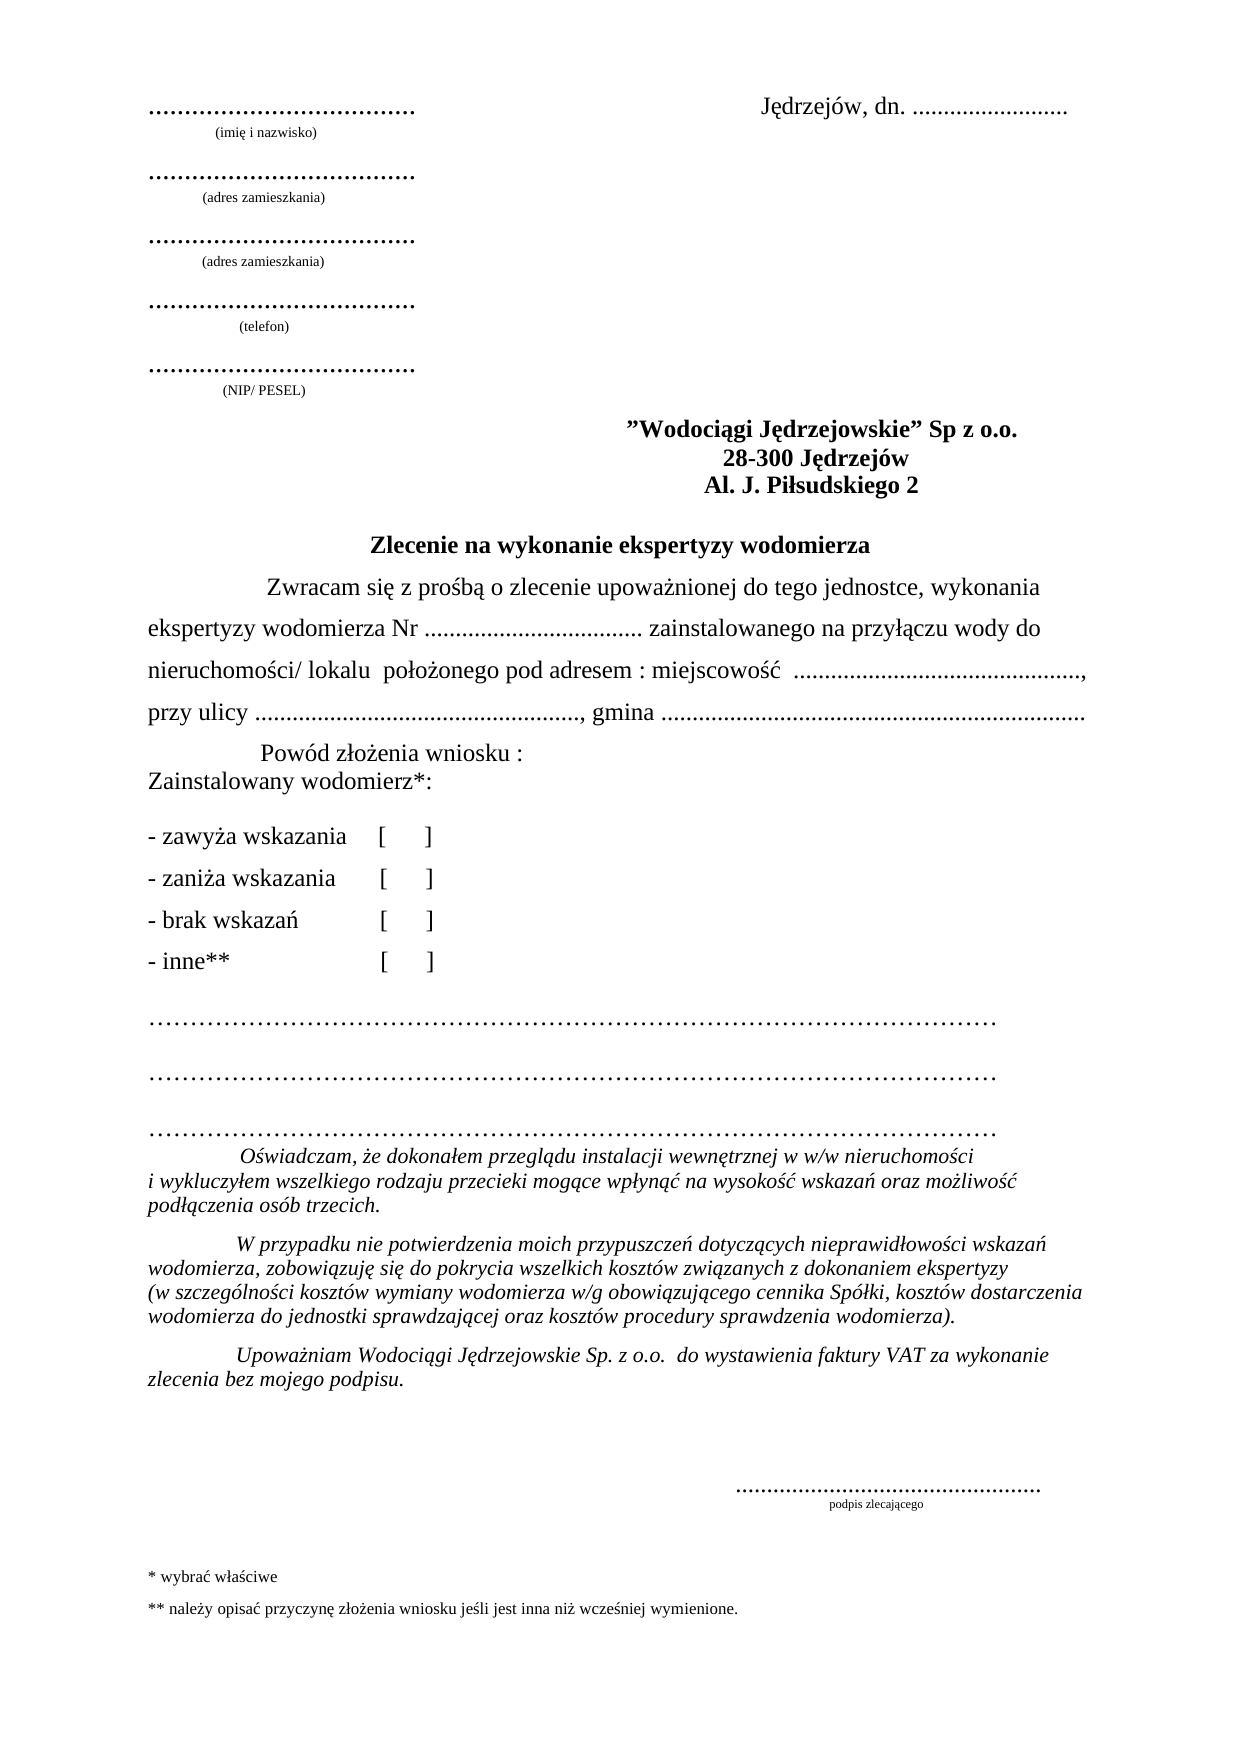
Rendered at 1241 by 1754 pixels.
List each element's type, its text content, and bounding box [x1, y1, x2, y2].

text przy ulicy ...................................................., gmina .................................................................... [148, 698, 1093, 725]
subtitle Zlecenie na wykonanie ekspertyzy wodomierza [148, 531, 1093, 559]
text ”Wodociągi Jędrzejowskie” Sp z o.o. [148, 411, 1093, 444]
text ………………………………………………………………………………………… [148, 1058, 1093, 1086]
text ..................................... [148, 218, 1093, 250]
text (adres zamieszkania) [148, 185, 1093, 218]
text (telefon) [148, 314, 1093, 347]
text ………………………………………………………………………………………… [148, 1003, 1093, 1031]
text W przypadku nie potwierdzenia moich przypuszczeń dotyczących nieprawidłowości wskazań wodomierza, zobowiązuję się do pokrycia wszelkich kosztów związanych z dokonaniem ekspertyzy (w szczególności kosztów wymiany wodomierza w/g obowiązującego cennika Spółki, kosztów dostarczenia wodomierza do jednostki sprawdzającej oraz kosztów procedury sprawdzenia wodomierza). [148, 1232, 1093, 1329]
text * wybrać właściwe [148, 1567, 1093, 1600]
text (NIP/ PESEL) [148, 379, 1093, 411]
text ** należy opisać przyczynę złożenia wniosku jeśli jest inna niż wcześniej wymienione. [148, 1600, 1093, 1632]
text ..................................... Jędrzejów, dn. ......................... [148, 88, 1093, 121]
text ………………………………………………………………………………………… [148, 1114, 1093, 1141]
text - inne** [ ] [148, 947, 1093, 975]
text podpis zlecającego [148, 1498, 1093, 1512]
text ................................................. [148, 1470, 1093, 1498]
text Al. J. Piłsudskiego 2 [148, 471, 1093, 499]
text ..................................... [148, 282, 1093, 314]
text - zawyża wskazania [ ] [148, 822, 1093, 850]
text 28-300 Jędrzejów [148, 444, 1093, 471]
text Oświadczam, że dokonałem przeglądu instalacji wewnętrznej w w/w nieruchomości i wykluczyłem wszelkiego rodzaju przecieki mogące wpłynąć na wysokość wskazań oraz możliwość podłączenia osób trzecich. [148, 1141, 1093, 1218]
text Zainstalowany wodomierz*: [148, 767, 1093, 795]
text - zaniża wskazania [ ] [148, 864, 1093, 892]
text (imię i nazwisko) [148, 121, 1093, 153]
text ..................................... [148, 347, 1093, 379]
text Zwracam się z prośbą o zlecenie upoważnionej do tego jednostce, wykonania [148, 573, 1093, 601]
text nieruchomości/ lokalu położonego pod adresem : miejscowość .............................................., [148, 656, 1093, 684]
text ekspertyzy wodomierza Nr ................................... zainstalowanego na przyłączu wody do [148, 614, 1093, 642]
text Powód złożenia wniosku : [148, 739, 1093, 767]
text ..................................... [148, 153, 1093, 185]
text Upoważniam Wodociągi Jędrzejowskie Sp. z o.o. do wystawienia faktury VAT za wykonanie zlecenia bez mojego podpisu. [148, 1343, 1093, 1391]
text - brak wskazań [ ] [148, 906, 1093, 933]
text (adres zamieszkania) [148, 250, 1093, 282]
